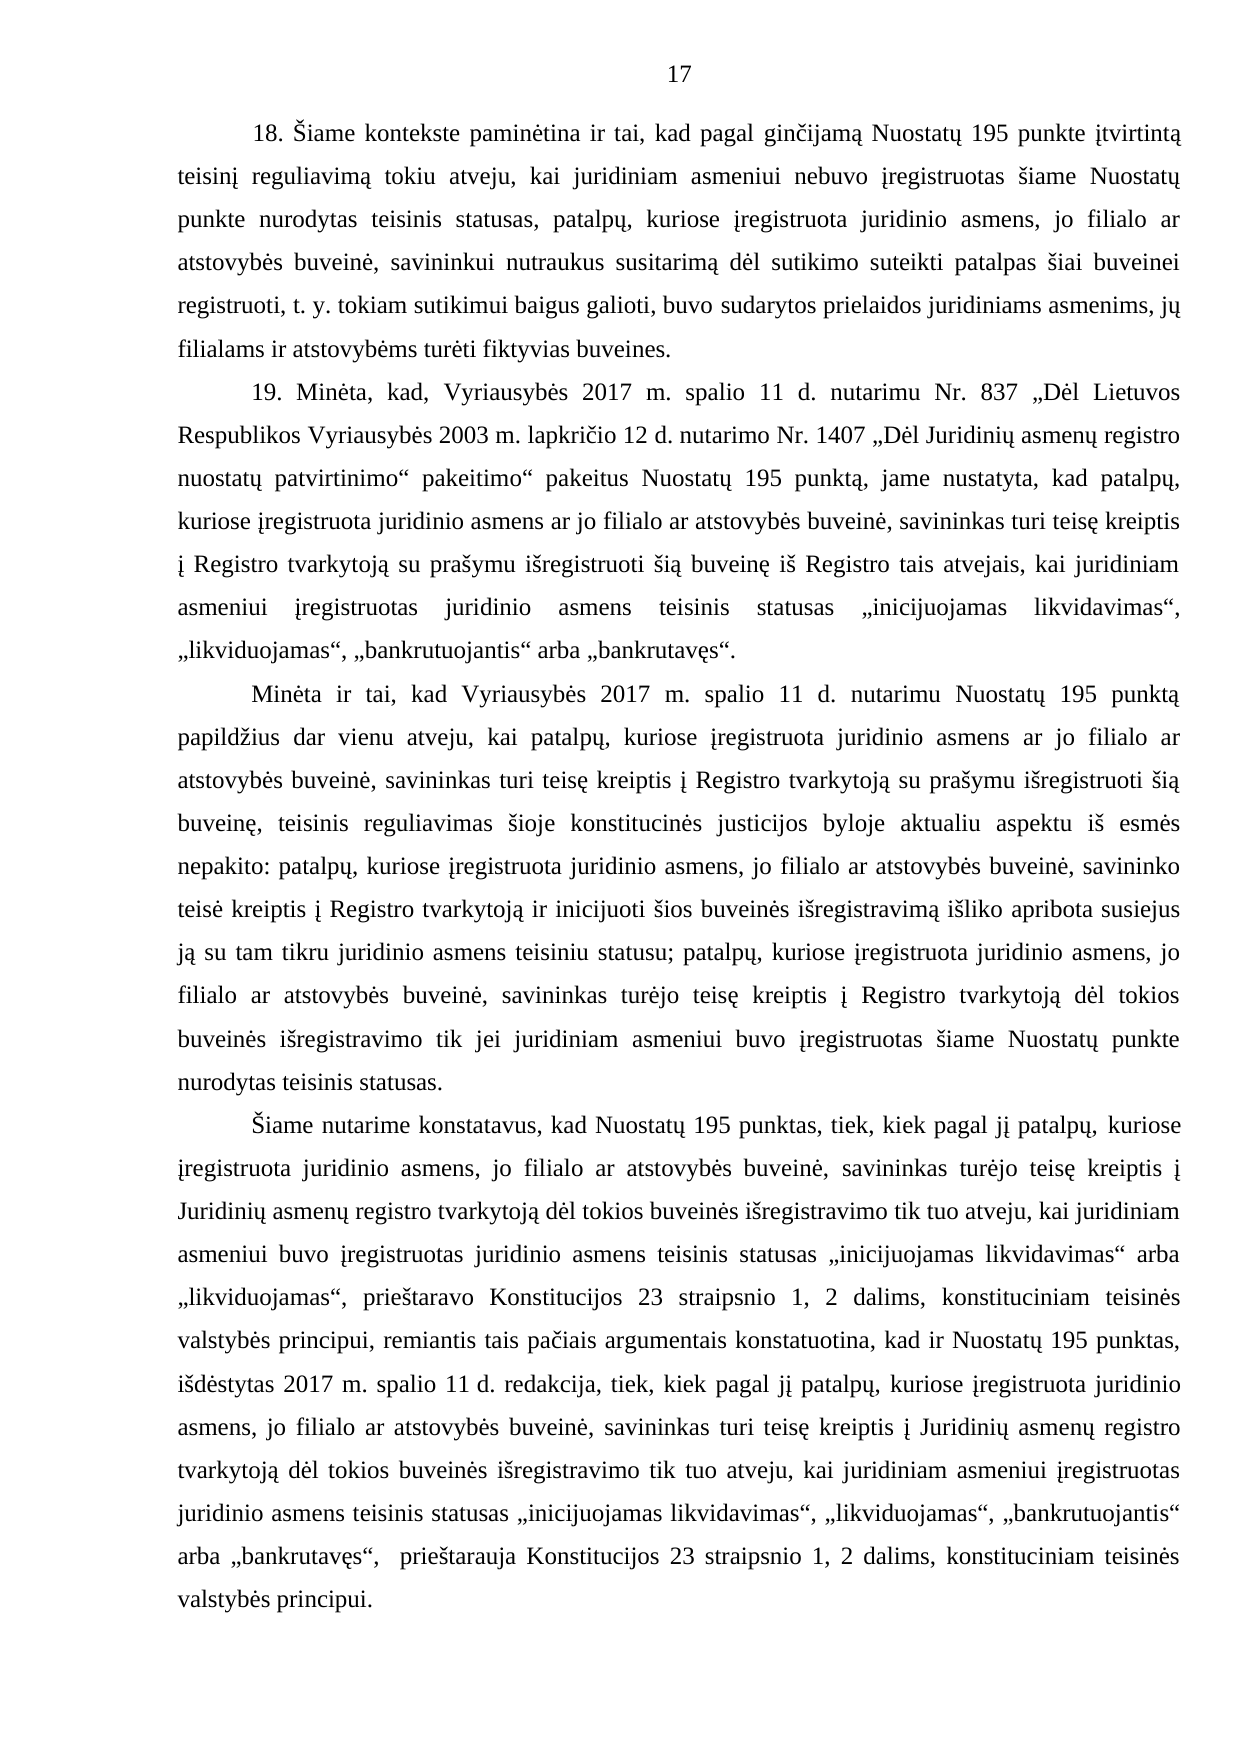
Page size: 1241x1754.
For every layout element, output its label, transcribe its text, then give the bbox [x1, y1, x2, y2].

text Minėta ir tai, kad Vyriausybės 2017 m. spalio 11 d. nutarimu Nuostatų 195 punktą papildžius dar vienu atveju, kai patalpų, kuriose įregistruota juridinio asmens ar jo filialo ar atstovybės buveinė, savininkas turi teisę kreiptis į Registro tvarkytoją su prašymu išregistruoti šią buveinę, teisinis reguliavimas šioje konstitucinės justicijos byloje aktualiu aspektu iš esmės nepakito: patalpų, kuriose įregistruota juridinio asmens, jo filialo ar atstovybės buveinė, savininko teisė kreiptis į Registro tvarkytoją ir inicijuoti šios buveinės išregistravimą išliko apribota susiejus ją su tam tikru juridinio asmens teisiniu statusu; patalpų, kuriose įregistruota juridinio asmens, jo filialo ar atstovybės buveinė, savininkas turėjo teisę kreiptis į Registro tvarkytoją dėl tokios buveinės išregistravimo tik jei juridiniam asmeniui buvo įregistruotas šiame Nuostatų punkte nurodytas teisinis statusas. [177, 679, 1181, 1096]
text Šiame nutarime konstatavus, kad Nuostatų 195 punktas, tiek, kiek pagal jį patalpų, kuriose įregistruota juridinio asmens, jo filialo ar atstovybės buveinė, savininkas turėjo teisę kreiptis į Juridinių asmenų registro tvarkytoją dėl tokios buveinės išregistravimo tik tuo atveju, kai juridiniam asmeniui buvo įregistruotas juridinio asmens teisinis statusas „inicijuojamas likvidavimas“ arba „likviduojamas“, prieštaravo Konstitucijos 23 straipsnio 1, 2 dalims, konstituciniam teisinės valstybės principui, remiantis tais pačiais argumentais konstatuotina, kad ir Nuostatų 195 punktas, išdėstytas 2017 m. spalio 11 d. redakcija, tiek, kiek pagal jį patalpų, kuriose įregistruota juridinio asmens, jo filialo ar atstovybės buveinė, savininkas turi teisę kreiptis į Juridinių asmenų registro tvarkytoją dėl tokios buveinės išregistravimo tik tuo atveju, kai juridiniam asmeniui įregistruotas juridinio asmens teisinis statusas „inicijuojamas likvidavimas“, „likviduojamas“, „bankrutuojantis“ arba „bankrutavęs“, prieštarauja Konstitucijos 23 straipsnio 1, 2 dalims, konstituciniam teisinės valstybės principui. [177, 1110, 1181, 1613]
text 18. Šiame kontekste paminėtina ir tai, kad pagal ginčijamą Nuostatų 195 punkte įtvirtintą teisinį reguliavimą tokiu atveju, kai juridiniam asmeniui nebuvo įregistruotas šiame Nuostatų punkte nurodytas teisinis statusas, patalpų, kuriose įregistruota juridinio asmens, jo filialo ar atstovybės buveinė, savininkui nutraukus susitarimą dėl sutikimo suteikti patalpas šiai buveinei registruoti, t. y. tokiam sutikimui baigus galioti, buvo sudarytos prielaidos juridiniams asmenims, jų filialams ir atstovybėms turėti fiktyvias buveines. [177, 118, 1181, 362]
text 19. Minėta, kad, Vyriausybės 2017 m. spalio 11 d. nutarimu Nr. 837 „Dėl Lietuvos Respublikos Vyriausybės 2003 m. lapkričio 12 d. nutarimo Nr. 1407 „Dėl Juridinių asmenų registro nuostatų patvirtinimo“ pakeitimo“ pakeitus Nuostatų 195 punktą, jame nustatyta, kad patalpų, kuriose įregistruota juridinio asmens ar jo filialo ar atstovybės buveinė, savininkas turi teisę kreiptis į Registro tvarkytoją su prašymu išregistruoti šią buveinę iš Registro tais atvejais, kai juridiniam asmeniui įregistruotas juridinio asmens teisinis statusas „inicijuojamas likvidavimas“, „likviduojamas“, „bankrutuojantis“ arba „bankrutavęs“. [177, 377, 1181, 664]
